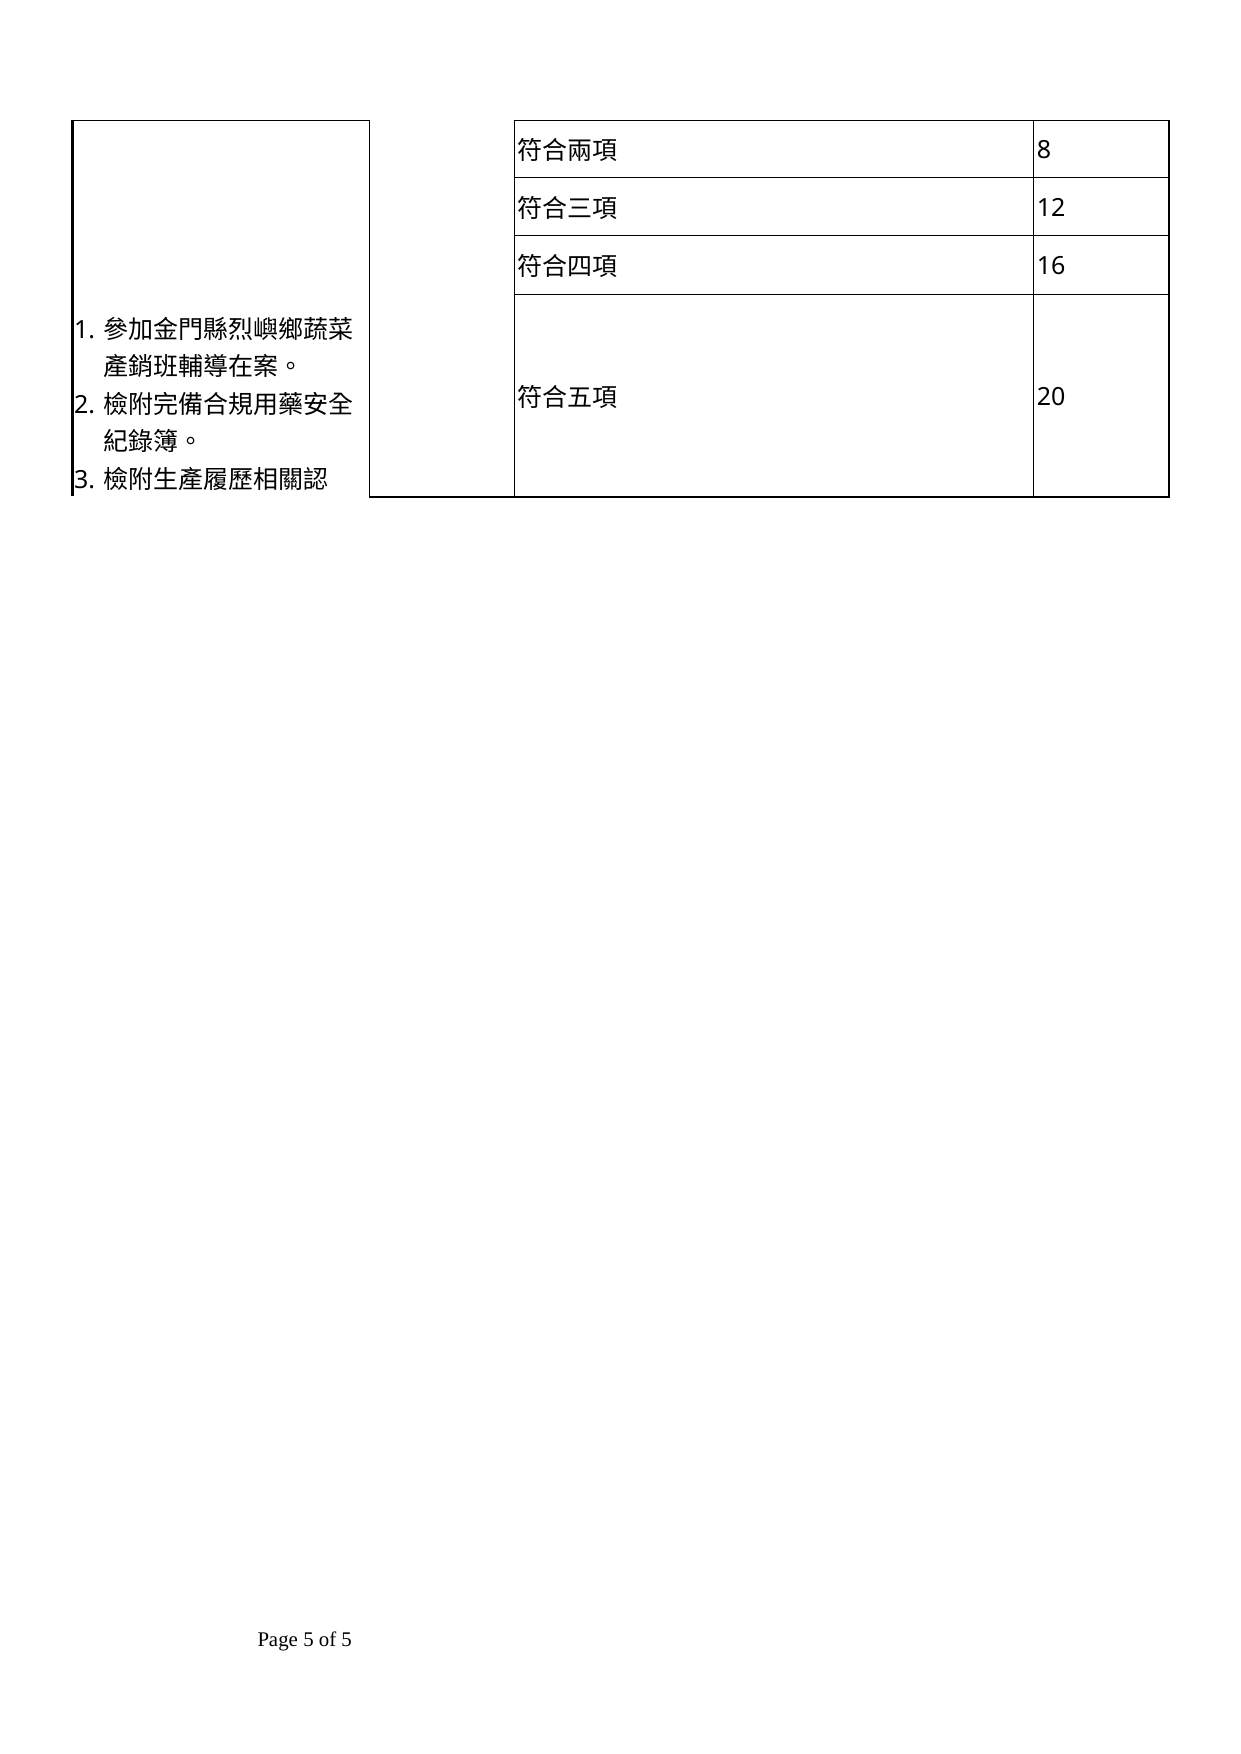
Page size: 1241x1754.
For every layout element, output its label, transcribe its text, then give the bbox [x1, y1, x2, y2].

table_cell 20 [1034, 295, 1168, 496]
table_cell [370, 294, 514, 496]
table_cell [370, 177, 514, 235]
table_cell 12 [1034, 178, 1168, 235]
table_cell 符合兩項 [515, 121, 1033, 177]
table_cell [370, 235, 514, 294]
table_cell 符合五項 [515, 295, 1033, 496]
table_cell 符合四項 [515, 236, 1033, 294]
table_cell 說明： 參加金門縣烈嶼鄉蔬菜產銷班輔導在案。 檢附完備合規用藥安全紀錄簿。 檢附生產履歷相關認證。 檢附農藥殘留相關檢測合格報告。 檢附有機認證相關文件。 [74, 121, 369, 496]
table_cell 16 [1034, 236, 1168, 294]
table_cell 符合三項 [515, 178, 1033, 235]
table_cell 8 [1034, 121, 1168, 177]
table_cell [370, 120, 514, 177]
